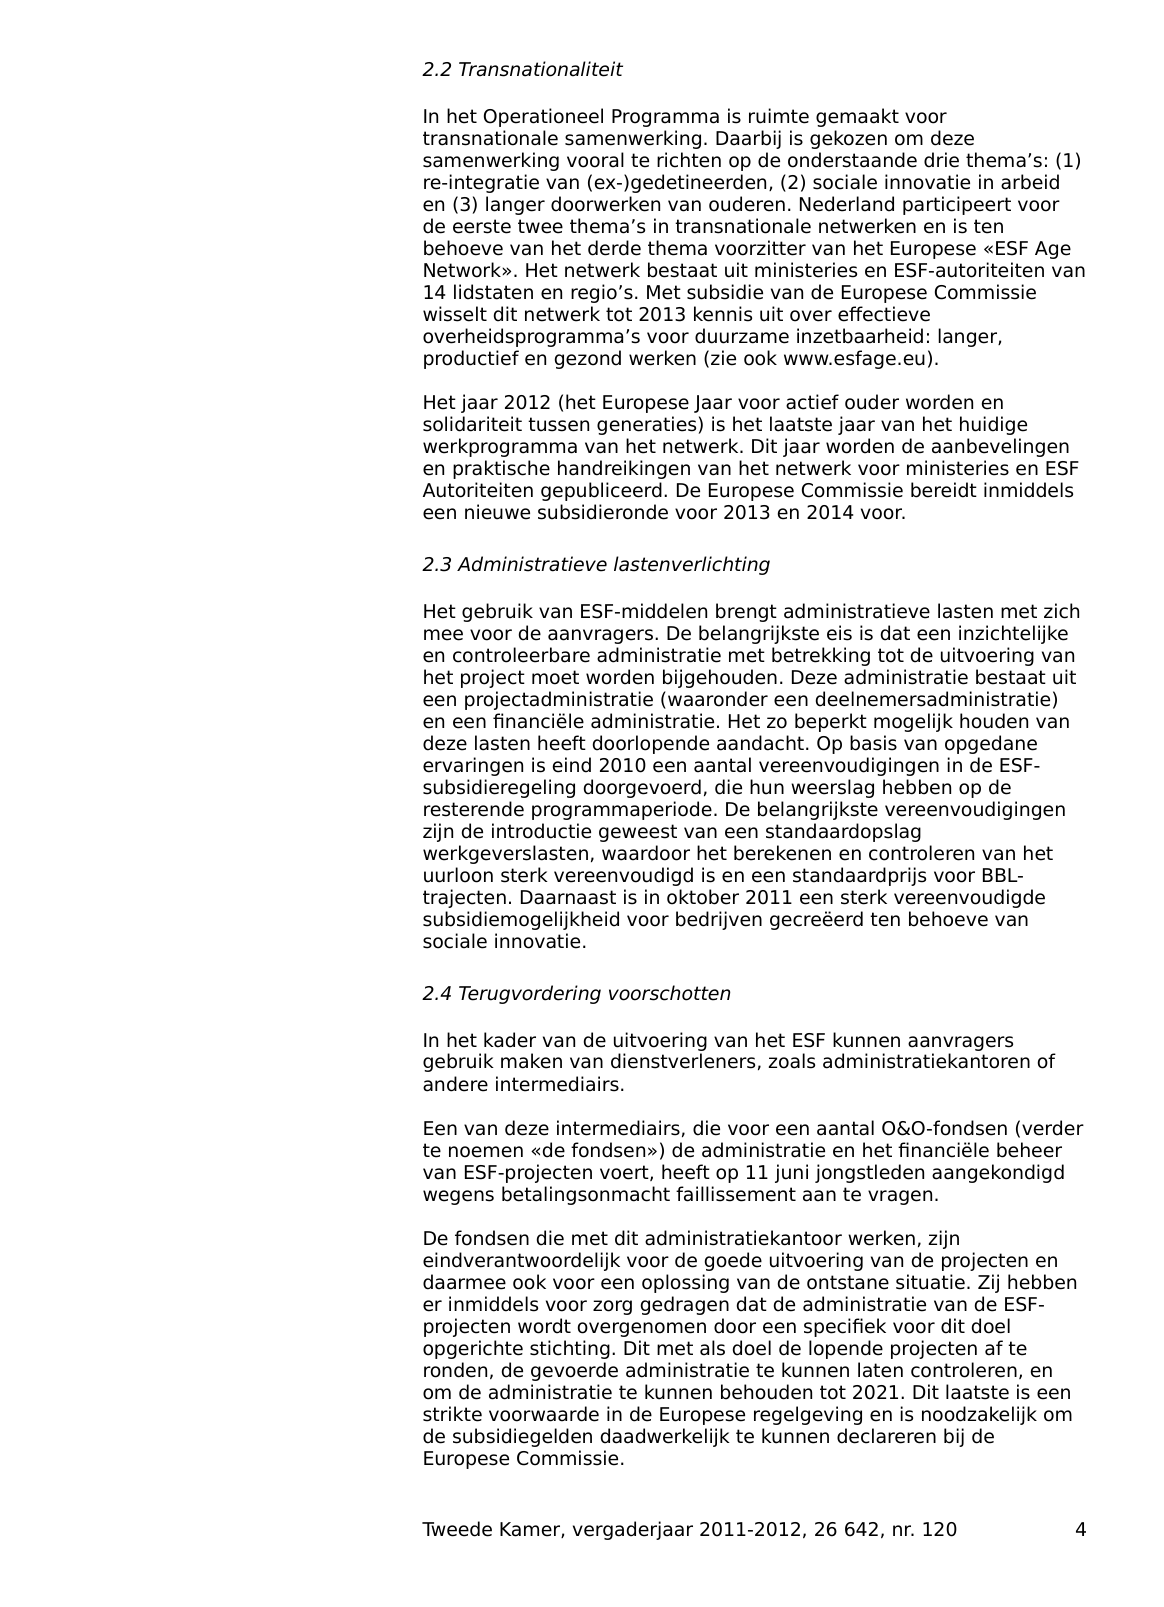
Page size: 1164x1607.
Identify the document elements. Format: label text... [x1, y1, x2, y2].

subtitle 2.3 Administratieve lastenverlichting [422, 554, 1087, 576]
text In het Operationeel Programma is ruimte gemaakt voor transnationale samenwerking. Daarbij is gekozen om deze samenwerking vooral te richten op de onderstaande drie thema’s: (1) re-integratie van (ex-)gedetineerden, (2) sociale innovatie in arbeid en (3) langer doorwerken van ouderen. Nederland participeert voor de eerste twee thema’s in transnationale netwerken en is ten behoeve van het derde thema voorzitter van het Europese «ESF Age Network». Het netwerk bestaat uit ministeries en ESF-autoriteiten van 14 lidstaten en regio’s. Met subsidie van de Europese Commissie wisselt dit netwerk tot 2013 kennis uit over effectieve overheidsprogramma’s voor duurzame inzetbaarheid: langer, productief en gezond werken (zie ook www.esfage.eu). [422, 106, 1087, 370]
text In het kader van de uitvoering van het ESF kunnen aanvragers gebruik maken van dienstverleners, zoals administratiekantoren of andere intermediairs. [422, 1029, 1087, 1095]
text Het gebruik van ESF-middelen brengt administratieve lasten met zich mee voor de aanvragers. De belangrijkste eis is dat een inzichtelijke en controleerbare administratie met betrekking tot de uitvoering van het project moet worden bijgehouden. Deze administratie bestaat uit een projectadministratie (waaronder een deelnemersadministratie) en een financiële administratie. Het zo beperkt mogelijk houden van deze lasten heeft doorlopende aandacht. Op basis van opgedane ervaringen is eind 2010 een aantal vereenvoudigingen in de ESF-subsidieregeling doorgevoerd, die hun weerslag hebben op de resterende programmaperiode. De belangrijkste vereenvoudigingen zijn de introductie geweest van een standaardopslag werkgeverslasten, waardoor het berekenen en controleren van het uurloon sterk vereenvoudigd is en een standaardprijs voor BBL-trajecten. Daarnaast is in oktober 2011 een sterk vereenvoudigde subsidiemogelijkheid voor bedrijven gecreëerd ten behoeve van sociale innovatie. [422, 601, 1087, 952]
subtitle 2.2 Transnationaliteit [422, 59, 1087, 81]
text Het jaar 2012 (het Europese Jaar voor actief ouder worden en solidariteit tussen generaties) is het laatste jaar van het huidige werkprogramma van het netwerk. Dit jaar worden de aanbevelingen en praktische handreikingen van het netwerk voor ministeries en ESF Autoriteiten gepubliceerd. De Europese Commissie bereidt inmiddels een nieuwe subsidieronde voor 2013 en 2014 voor. [422, 392, 1087, 524]
subtitle 2.4 Terugvordering voorschotten [422, 982, 1087, 1004]
text Een van deze intermediairs, die voor een aantal O&O-fondsen (verder te noemen «de fondsen») de administratie en het financiële beheer van ESF-projecten voert, heeft op 11 juni jongstleden aangekondigd wegens betalingsonmacht faillissement aan te vragen. [422, 1118, 1087, 1206]
text De fondsen die met dit administratiekantoor werken, zijn eindverantwoordelijk voor de goede uitvoering van de projecten en daarmee ook voor een oplossing van de ontstane situatie. Zij hebben er inmiddels voor zorg gedragen dat de administratie van de ESF-projecten wordt overgenomen door een specifiek voor dit doel opgerichte stichting. Dit met als doel de lopende projecten af te ronden, de gevoerde administratie te kunnen laten controleren, en om de administratie te kunnen behouden tot 2021. Dit laatste is een strikte voorwaarde in de Europese regelgeving en is noodzakelijk om de subsidiegelden daadwerkelijk te kunnen declareren bij de Europese Commissie. [422, 1228, 1087, 1469]
